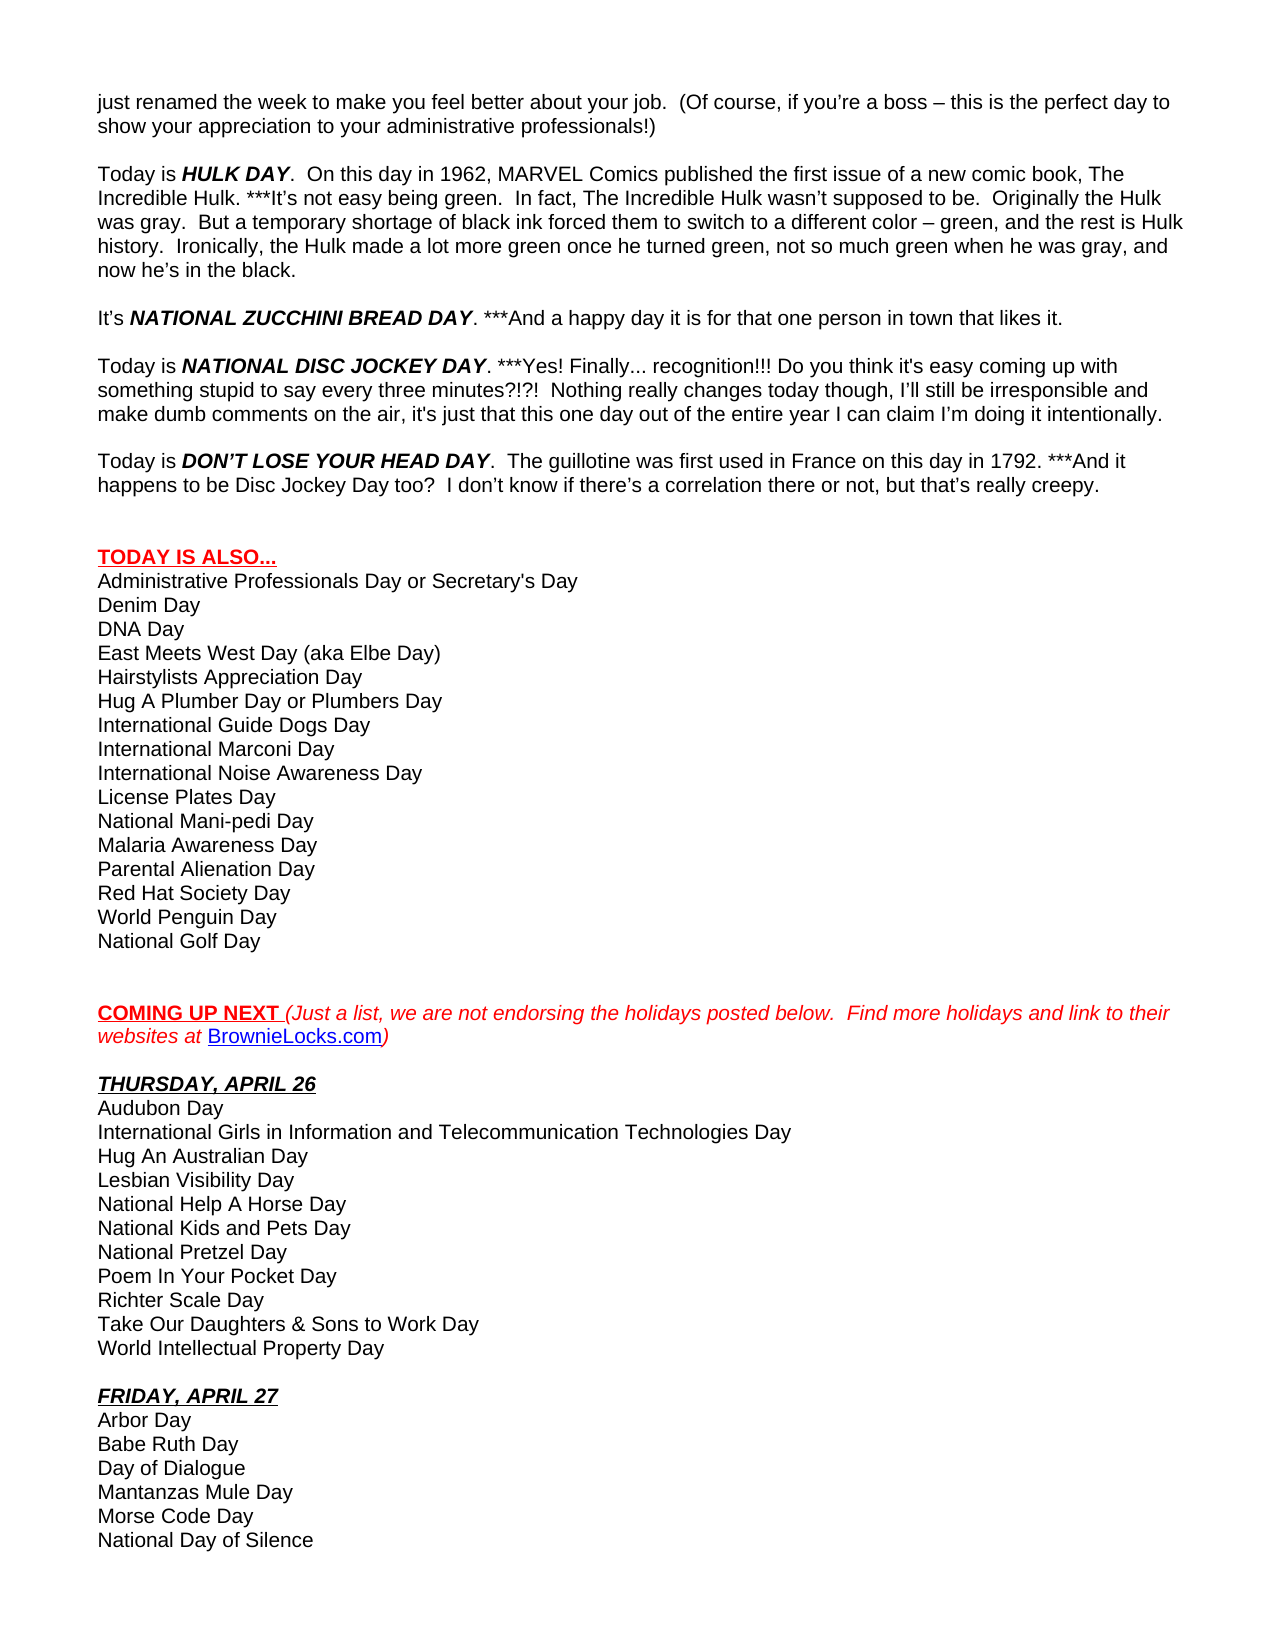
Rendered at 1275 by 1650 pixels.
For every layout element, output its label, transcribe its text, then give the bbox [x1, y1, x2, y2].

text It’s NATIONAL ZUCCHINI BREAD DAY. ***And a happy day it is for that one person in town that likes it. [97, 306, 1185, 329]
text just renamed the week to make you feel better about your job. (Of course, if you’re a boss – this is the perfect day to show your appreciation to your administrative professionals!) [97, 90, 1185, 138]
text COMING UP NEXT (Just a list, we are not endorsing the holidays posted below. Find more holidays and link to their websites at BrownieLocks.com) [97, 1000, 1185, 1048]
text Arbor Day Babe Ruth Day Day of Dialogue Mantanzas Mule Day Morse Code Day National Day of Silence [97, 1408, 1185, 1551]
text Today is NATIONAL DISC JOCKEY DAY. ***Yes! Finally... recognition!!! Do you think it's easy coming up with something stupid to say every three minutes?!?! Nothing really changes today though, I’ll still be irresponsible and make dumb comments on the air, it's just that this one day out of the entire year I can claim I’m doing it intentionally. [97, 353, 1185, 425]
text FRIDAY, APRIL 27 [97, 1384, 1185, 1408]
text Today is DON’T LOSE YOUR HEAD DAY. The guillotine was first used in France on this day in 1792. ***And it happens to be Disc Jockey Day too? I don’t know if there’s a correlation there or not, but that’s really creepy. [97, 449, 1185, 497]
text TODAY IS ALSO... [97, 545, 1185, 569]
text Audubon Day International Girls in Information and Telecommunication Technologies Day Hug An Australian Day Lesbian Visibility Day National Help A Horse Day National Kids and Pets Day National Pretzel Day Poem In Your Pocket Day Richter Scale Day Take Our Daughters & Sons to Work Day World Intellectual Property Day [97, 1096, 1185, 1360]
text Administrative Professionals Day or Secretary's Day Denim Day DNA Day East Meets West Day (aka Elbe Day) Hairstylists Appreciation Day [97, 569, 1185, 689]
text Today is HULK DAY. On this day in 1962, MARVEL Comics published the first issue of a new comic book, The Incredible Hulk. ***It’s not easy being green. In fact, The Incredible Hulk wasn’t supposed to be. Originally the Hulk was gray. But a temporary shortage of black ink forced them to switch to a different color – green, and the rest is Hulk history. Ironically, the Hulk made a lot more green once he turned green, not so much green when he was gray, and now he’s in the black. [97, 162, 1185, 282]
text THURSDAY, APRIL 26 [97, 1072, 1185, 1096]
text Hug A Plumber Day or Plumbers Day International Guide Dogs Day International Marconi Day International Noise Awareness Day License Plates Day National Mani-pedi Day Malaria Awareness Day Parental Alienation Day Red Hat Society Day World Penguin Day National Golf Day [97, 689, 1185, 952]
